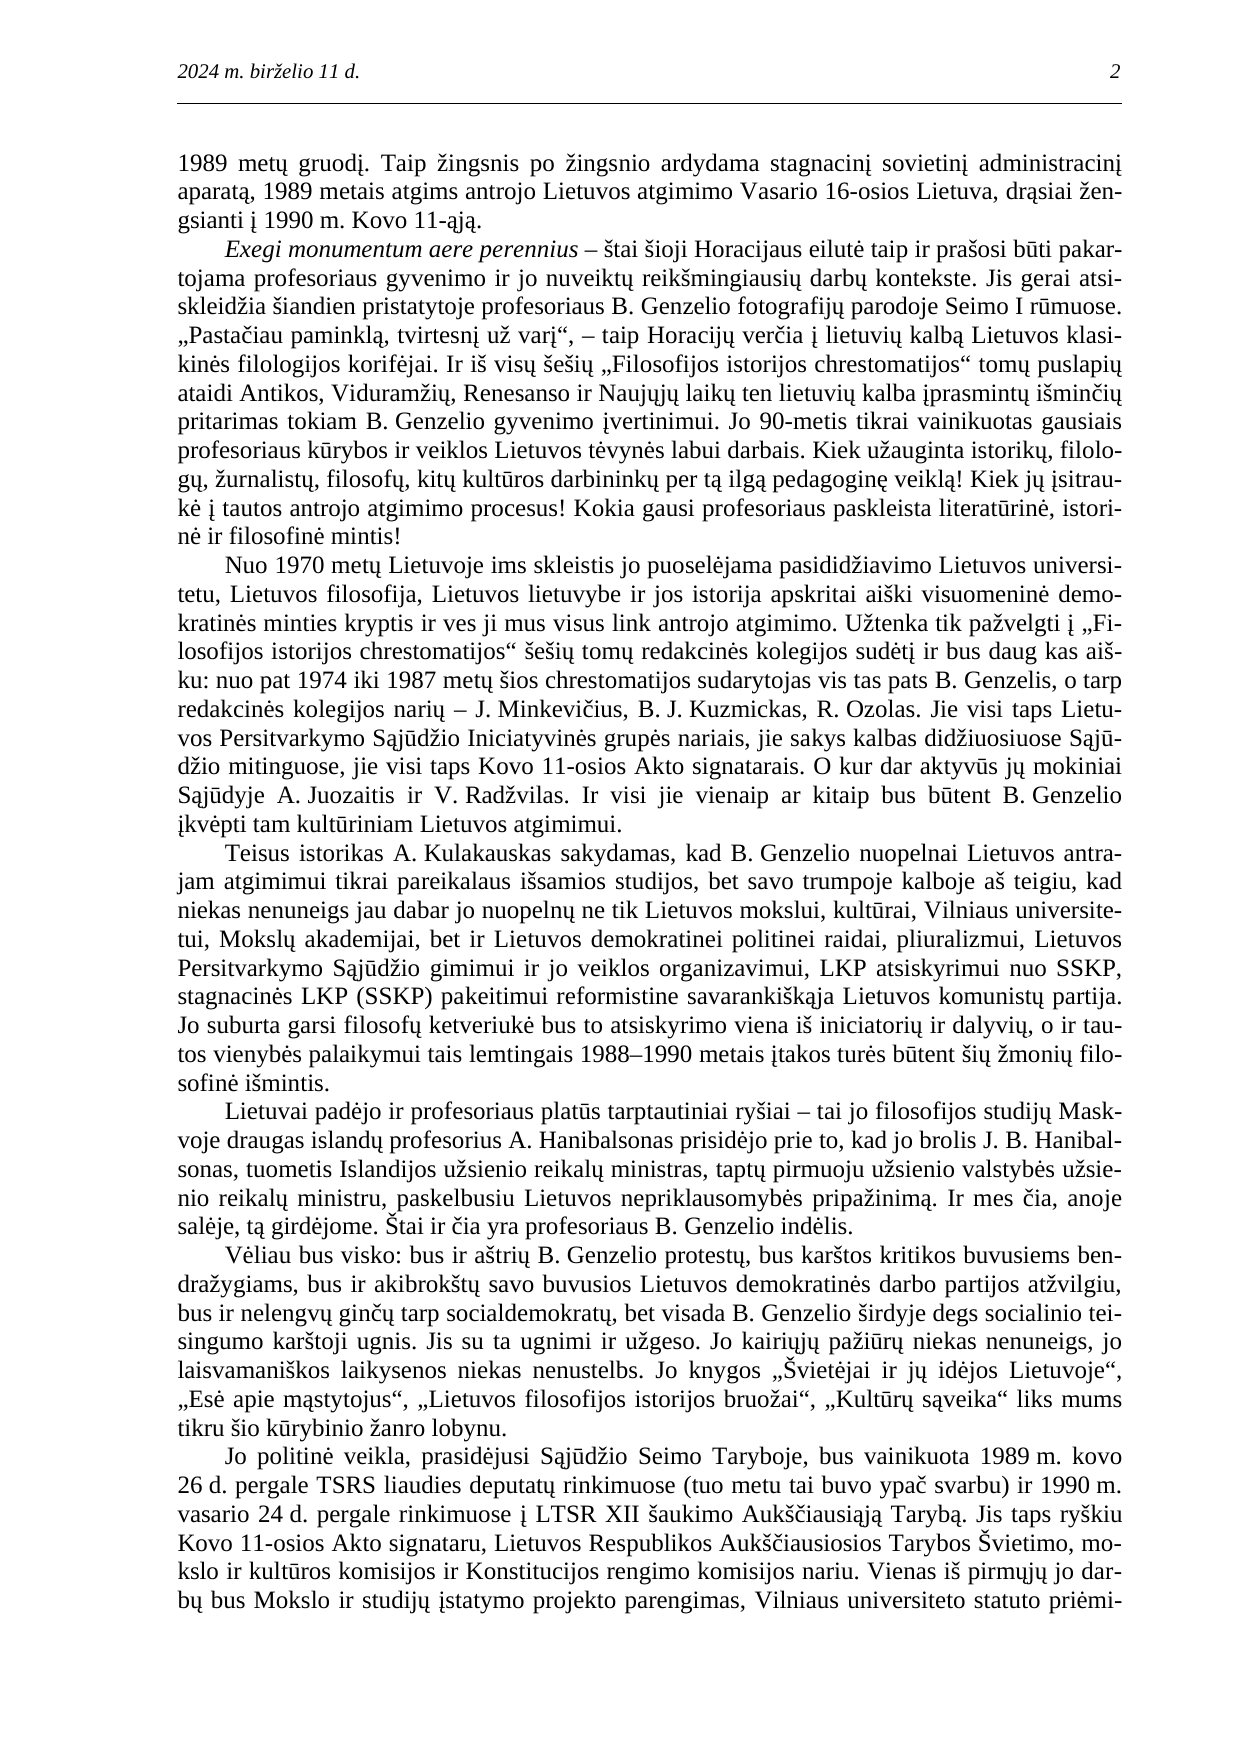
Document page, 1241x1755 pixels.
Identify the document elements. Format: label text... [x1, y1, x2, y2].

text Tei­sus is­to­ri­kas A. Ku­la­kaus­kas sa­ky­da­mas, kad B. Gen­ze­lio nuo­pel­nai Lie­tu­vos ant­ra­jam at­gi­mi­mui tik­rai pa­rei­ka­laus iš­sa­mios stu­di­jos, bet sa­vo trum­po­je kal­bo­je aš tei­giu, kad nie­kas ne­nu­neigs jau da­bar jo nuo­pel­nų ne tik Lie­tu­vos moks­lui, kul­tū­rai, Vil­niaus uni­ver­si­te­tui, Moks­lų aka­de­mi­jai, bet ir Lie­tu­vos de­mo­kra­tinei po­li­ti­nei rai­dai, pliu­ra­liz­mui, Lie­tu­vos Per­si­tvar­ky­mo Są­jū­džio gi­mi­mui ir jo veik­los or­ga­ni­za­vi­mui, LKP at­si­sky­ri­mui nuo SSKP, stag­na­ci­nės LKP (SSKP) pa­kei­ti­mui re­for­mis­ti­ne sa­va­ran­kiš­ką­ja Lie­tu­vos ko­mu­nis­tų par­ti­ja. Jo su­bur­ta gar­si fi­lo­so­fų ket­ve­riu­kė bus to at­si­sky­ri­mo vie­na iš ini­cia­to­rių ir da­ly­vių, o ir tau­tos vie­ny­bės pa­lai­ky­mui tais lem­tin­gais 1988–1990 me­tais įta­kos tu­rės bū­tent šių žmo­nių fi­lo­so­fi­nė iš­min­tis. [177, 838, 1122, 1096]
text Jo po­li­ti­nė veik­la, pra­si­dė­ju­si Są­jū­džio Sei­mo Ta­ry­bo­je, bus vai­ni­kuo­ta 1989 m. ko­vo 26 d. per­ga­le TSRS liau­dies de­pu­ta­tų rin­ki­muo­se (tuo me­tu tai bu­vo ypač svar­bu) ir 1990 m. va­sa­rio 24 d. per­ga­le rin­ki­muo­se į LTSR XII šau­ki­mo Aukš­čiau­si­ą­ją Ta­ry­bą. Jis taps ryš­kiu Ko­vo 11-osios Ak­to sig­na­ta­ru, Lie­tu­vos Res­pub­li­kos Aukš­čiau­sio­sios Ta­ry­bos Švie­ti­mo, mo­ks­lo ir kul­tū­ros ko­mi­si­jos ir Kon­sti­tu­ci­jos ren­gi­mo ko­mi­si­jos na­riu. Vie­nas iš pir­mų­jų jo dar­bų bus Moks­lo ir stu­di­jų įsta­ty­mo pro­jek­to pa­ren­gi­mas, Vil­niaus uni­ver­si­te­to sta­tu­to pri­ėmi­ [177, 1441, 1122, 1614]
text Nuo 1970 me­tų Lie­tu­vo­je ims skleis­tis jo puo­se­lė­ja­ma pa­si­di­džia­vi­mo Lie­tu­vos uni­ver­si­te­tu, Lie­tu­vos fi­lo­so­fi­ja, Lie­tu­vos lie­tu­vy­be ir jos is­to­ri­ja ap­skri­tai aiš­ki vi­suo­me­ni­nė de­mo­kra­tinės min­ties kryp­tis ir ves ji mus vi­sus link ant­ro­jo at­gi­mi­mo. Už­ten­ka tik pa­žvelg­ti į „Fi­lo­so­fi­jos is­to­ri­jos chres­to­ma­ti­jos“ še­šių to­mų re­dak­ci­nės ko­le­gi­jos su­dė­tį ir bus daug kas aiš­ku: nuo pat 1974 iki 1987 me­tų šios chres­to­ma­ti­jos su­da­ry­to­jas vis tas pats B. Gen­ze­lis, o tarp re­dak­ci­nės ko­le­gi­jos na­rių – J. Min­ke­vi­čius, B. J. Kuz­mic­kas, R. Ozo­las. Jie vi­si taps Lie­tu­vos Per­si­tvar­ky­mo Są­jū­džio Ini­cia­ty­vi­nės gru­pės na­riais, jie sa­kys kal­bas di­džiuo­siuo­se Są­jū­džio mi­tin­guo­se, jie vi­si taps Ko­vo 11-osios Ak­to sig­na­ta­rais. O kur dar ak­ty­vūs jų mo­ki­niai Są­jū­dy­je A. Juo­zai­tis ir V. Radž­vi­las. Ir vi­si jie vie­naip ar ki­taip bus bū­tent B. Gen­ze­lio įkvėp­ti tam kul­tū­ri­niam Lie­tu­vos at­gi­mi­mui. [177, 550, 1122, 838]
text 1989 me­tų gruo­dį. Taip žings­nis po žings­nio ar­dy­da­ma stag­na­ci­nį so­vie­ti­nį ad­mi­nist­ra­ci­nį apa­ra­tą, 1989 me­tais at­gims ant­ro­jo Lie­tu­vos at­gi­mi­mo Va­sa­rio 16-osios Lie­tu­va, drą­siai žen­g­sian­ti į 1990 m. Ko­vo 11-ąją. [177, 148, 1122, 234]
text Exe­gi mo­nu­men­tum aere pe­ren­nius – štai šio­ji Ho­ra­ci­jaus ei­lu­tė taip ir pra­šo­si bū­ti pa­kar­to­ja­ma pro­fe­so­riaus gy­ve­ni­mo ir jo nu­veik­tų reikš­min­giau­sių dar­bų kon­teks­te. Jis ge­rai at­si­sklei­džia šian­dien pri­sta­ty­to­je pro­fe­so­riaus B. Gen­ze­lio fo­to­gra­fi­jų pa­ro­do­je Sei­mo I rū­muo­se. „Pa­sta­čiau pa­min­klą, tvir­tes­nį už va­rį“, – taip Ho­ra­ci­jų ver­čia į lie­tu­vių kal­bą Lie­tu­vos kla­si­ki­nės fi­lo­lo­gi­jos ko­ri­fė­jai. Ir iš vi­sų še­šių „Fi­lo­so­fi­jos is­to­ri­jos chres­to­ma­ti­jos“ to­mų pus­la­pių atai­di An­ti­kos, Vi­du­ram­žių, Re­ne­san­so ir Nau­jų­jų lai­kų ten lie­tu­vių kal­ba įpras­min­tų iš­min­čių pri­ta­ri­mas to­kiam B. Gen­ze­lio gy­ve­ni­mo įver­ti­ni­mui. Jo 90-me­tis tik­rai vai­ni­kuo­tas gau­siais pro­fe­so­riaus kū­ry­bos ir veik­los Lie­tu­vos tė­vy­nės la­bui dar­bais. Kiek už­au­gin­ta is­to­ri­kų, fi­lo­lo­gų, žur­na­lis­tų, fi­lo­so­fų, ki­tų kul­tū­ros dar­bi­nin­kų per tą il­gą pe­da­go­gi­nę veik­lą! Kiek jų įsi­trau­kė į tau­tos ant­ro­jo at­gi­mi­mo pro­ce­sus! Ko­kia gau­si pro­fe­so­riaus pa­skleis­ta li­te­ra­tū­ri­nė, is­to­ri­nė ir fi­lo­so­fi­nė min­tis! [177, 234, 1122, 550]
text Lie­tu­vai pa­dė­jo ir pro­fe­so­riaus pla­tūs tarp­tau­ti­niai ry­šiai – tai jo fi­lo­so­fi­jos stu­di­jų Mask­vo­je drau­gas is­lan­dų pro­fe­so­rius A. Ha­ni­bal­so­nas pri­si­dė­jo prie to, kad jo bro­lis J. B. Ha­ni­bal­so­nas, tuo­me­tis Is­lan­di­jos už­sie­nio rei­ka­lų mi­nist­ras, tap­tų pir­muo­ju už­sie­nio vals­ty­bės už­sie­nio rei­ka­lų mi­nist­ru, pa­skel­bu­siu Lie­tu­vos ne­pri­klau­so­my­bės pri­pa­ži­ni­mą. Ir mes čia, ano­je sa­lė­je, tą gir­dė­jo­me. Štai ir čia yra pro­fe­so­riaus B. Gen­ze­lio in­dė­lis. [177, 1096, 1122, 1240]
text Vė­liau bus vis­ko: bus ir ašt­rių B. Gen­ze­lio pro­tes­tų, bus karš­tos kri­ti­kos bu­vu­siems ben­dra­žy­giams, bus ir aki­brokš­tų sa­vo bu­vu­sios Lie­tu­vos de­mo­kra­tinės dar­bo par­ti­jos at­žvil­giu, bus ir ne­leng­vų gin­čų tarp so­cial­de­mok­ra­tų, bet vi­sa­da B. Gen­ze­lio šir­dy­je degs so­cia­li­nio tei­sin­gu­mo karš­to­ji ug­nis. Jis su ta ug­ni­mi ir už­ge­so. Jo kai­rių­jų pa­žiū­rų nie­kas ne­nu­neigs, jo lais­va­ma­niš­kos lai­ky­se­nos nie­kas ne­nu­stelbs. Jo kny­gos „Švie­tė­jai ir jų idė­jos Lie­tu­vo­je“, „Esė apie mąs­ty­to­jus“, „Lie­tu­vos fi­lo­so­fi­jos is­to­ri­jos bruo­žai“, „Kul­tū­rų są­vei­ka“ liks mums tik­ru šio kū­ry­bi­nio žan­ro lo­by­nu. [177, 1240, 1122, 1441]
